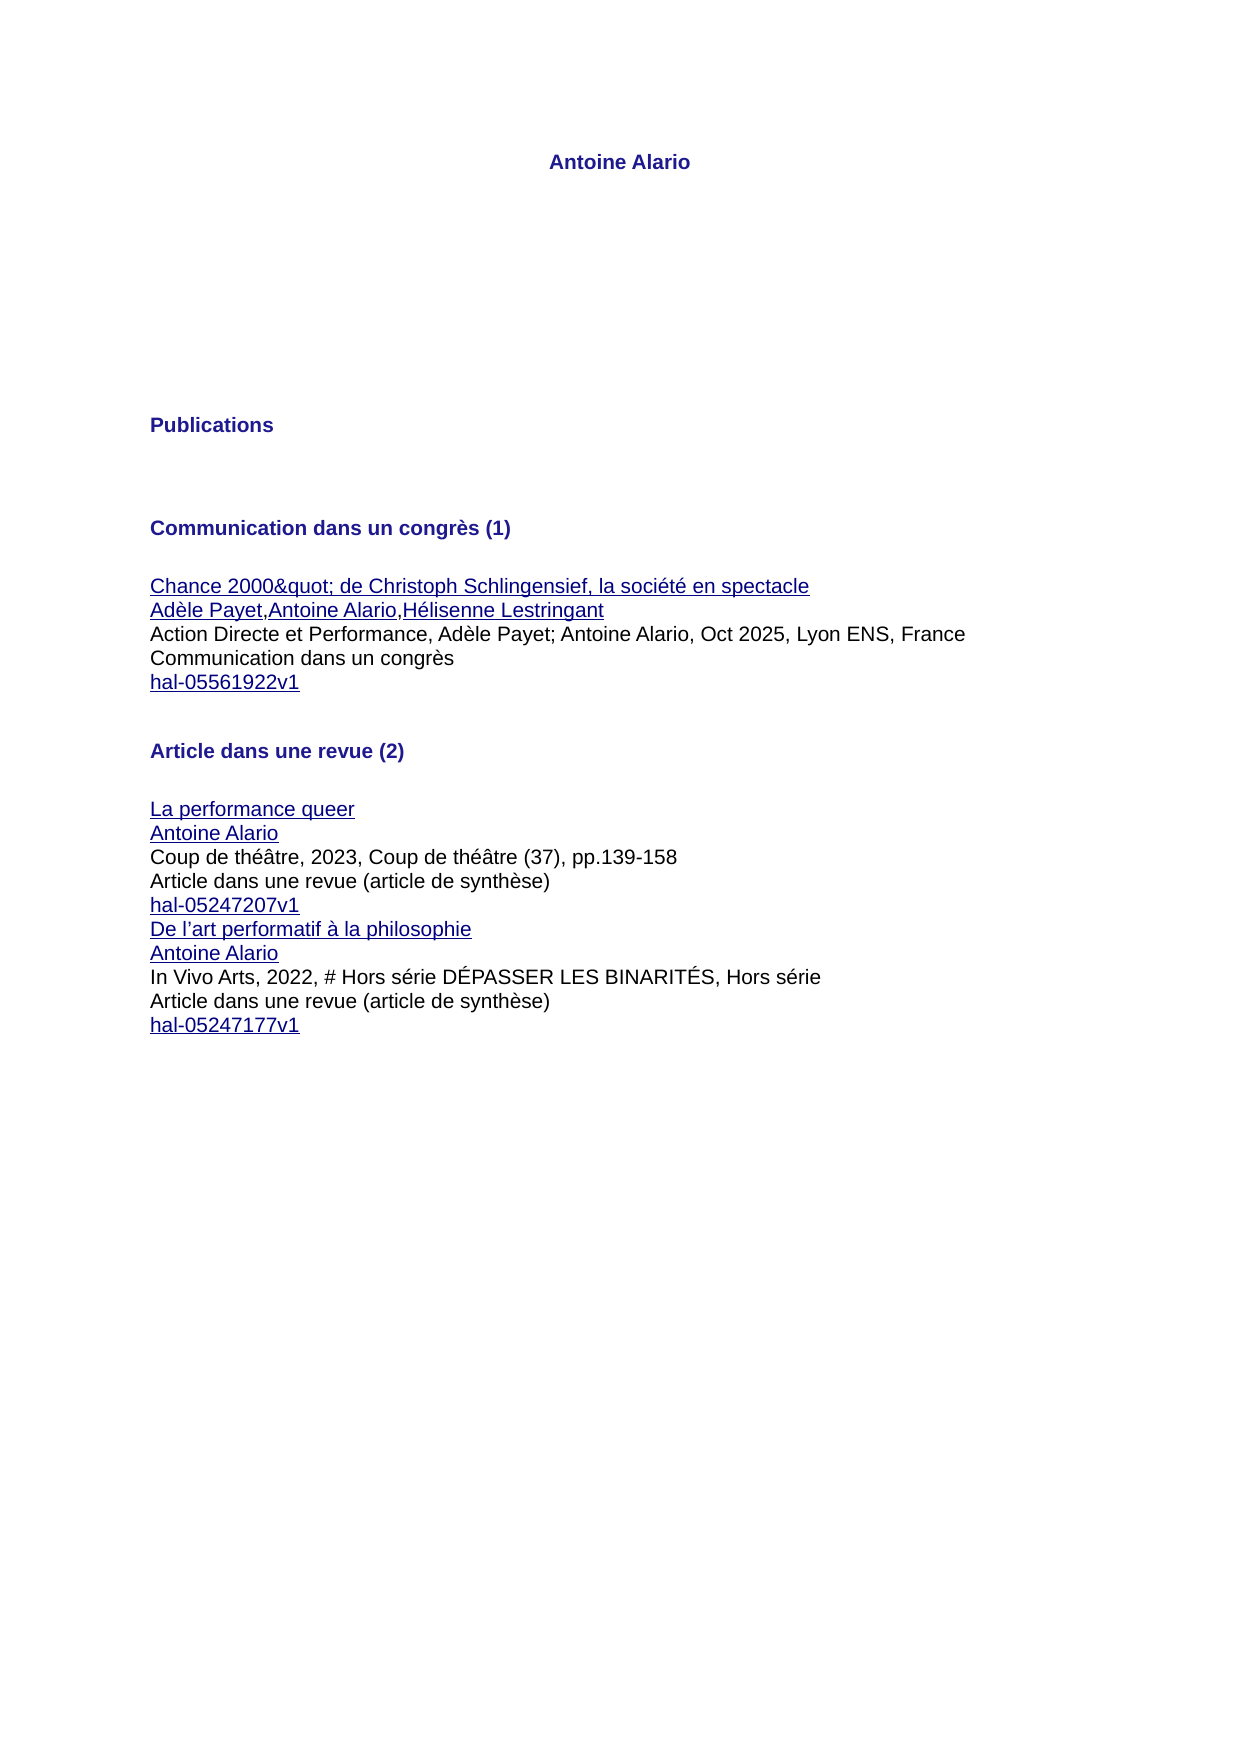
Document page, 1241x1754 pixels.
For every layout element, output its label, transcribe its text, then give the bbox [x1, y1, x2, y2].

table_cell De l’art performatif à la philosophie Antoine Alario In Vivo Arts, 2022, # Hors série DÉPASSER LES BINARITÉS, Hors série Article dans une revue (article de synthèse) hal-05247177v1 [150, 917, 1090, 1036]
subtitle Publications [150, 412, 1090, 436]
table_header La performance queer Antoine Alario Coup de théâtre, 2023, Coup de théâtre (37), pp.139-158 Article dans une revue (article de synthèse) hal-05247207v1 [150, 797, 1090, 917]
subtitle Communication dans un congrès (1) [150, 516, 1090, 539]
subtitle Antoine Alario [150, 150, 1090, 174]
table_header Chance 2000&quot; de Christoph Schlingensief, la société en spectacle Adèle Payet,Antoine Alario,Hélisenne Lestringant Action Directe et Performance, Adèle Payet; Antoine Alario, Oct 2025, Lyon ENS, France Communication dans un congrès hal-05561922v1 [150, 574, 1090, 694]
subtitle Article dans une revue (2) [150, 738, 1090, 762]
